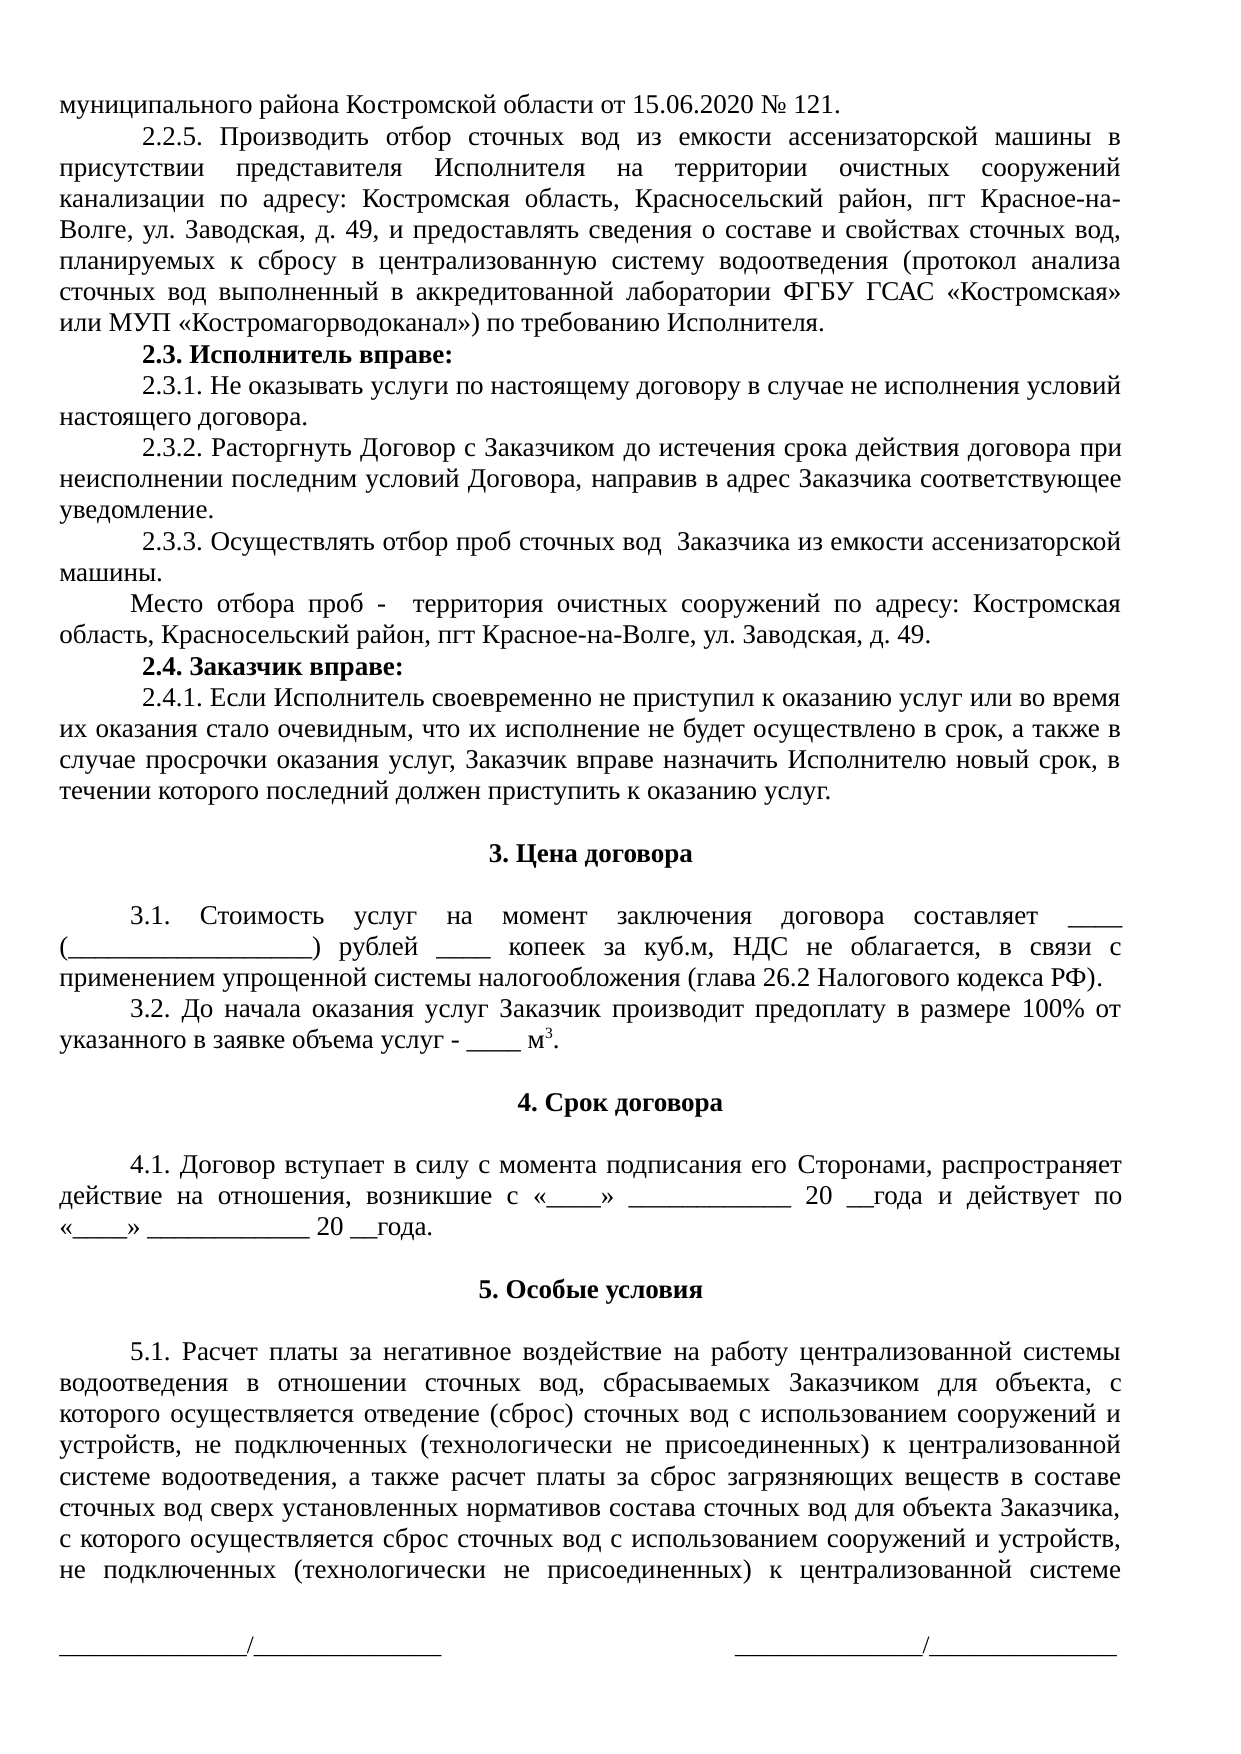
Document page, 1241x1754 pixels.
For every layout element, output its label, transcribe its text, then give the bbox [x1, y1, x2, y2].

text 2.3.3. Осуществлять отбор проб сточных вод Заказчика из емкости ассенизаторской машины. [59, 524, 1122, 587]
text 4.1. Договор вступает в силу с момента подписания его Сторонами, распространяет действие на отношения, возникшие с «____» ____________ 20 __года и действует по «____» ____________ 20 __года. [59, 1148, 1122, 1242]
text 3. Цена договора [59, 837, 1122, 868]
text 2.4. Заказчик вправе: [59, 650, 1122, 681]
text 5.1. Расчет платы за негативное воздействие на работу централизованной системы водоотведения в отношении сточных вод, сбрасываемых Заказчиком для объекта, с которого осуществляется отведение (сброс) сточных вод с использованием сооружений и устройств, не подключенных (технологически не присоединенных) к централизованной системе водоотведения, а также расчет платы за сброс загрязняющих веществ в составе сточных вод сверх установленных нормативов состава сточных вод для объекта Заказчика, с которого осуществляется сброс сточных вод с использованием сооружений и устройств, не подключенных (технологически не присоединенных) к централизованной системе [59, 1335, 1122, 1584]
text 2.3. Исполнитель вправе: [59, 338, 1122, 369]
text 4. Срок договора [59, 1086, 1122, 1117]
text 5. Особые условия [59, 1273, 1122, 1304]
text 2.4.1. Если Исполнитель своевременно не приступил к оказанию услуг или во время их оказания стало очевидным, что их исполнение не будет осуществлено в срок, а также в случае просрочки оказания услуг, Заказчик вправе назначить Исполнителю новый срок, в течении которого последний должен приступить к оказанию услуг. [59, 681, 1122, 806]
text Место отбора проб - территория очистных сооружений по адресу: Костромская область, Красносельский район, пгт Красное-на-Волге, ул. Заводская, д. 49. [59, 587, 1122, 649]
text 2.2.5. Производить отбор сточных вод из емкости ассенизаторской машины в присутствии представителя Исполнителя на территории очистных сооружений канализации по адресу: Костромская область, Красносельский район, пгт Красное-на-Волге, ул. Заводская, д. 49, и предоставлять сведения о составе и свойствах сточных вод, планируемых к сбросу в централизованную систему водоотведения (протокол анализа сточных вод выполненный в аккредитованной лаборатории ФГБУ ГСАС «Костромская» или МУП «Костромагорводоканал») по требованию Исполнителя. [59, 120, 1122, 338]
text 2.3.1. Не оказывать услуги по настоящему договору в случае не исполнения условий настоящего договора. [59, 369, 1122, 431]
text 2.3.2. Расторгнуть Договор с Заказчиком до истечения срока действия договора при неисполнении последним условий Договора, направив в адрес Заказчика соответствующее уведомление. [59, 431, 1122, 524]
text 3.1. Стоимость услуг на момент заключения договора составляет ____ (__________________) рублей ____ копеек за куб.м, НДС не облагается, в связи с применением упрощенной системы налогообложения (глава 26.2 Налогового кодекса РФ). [59, 899, 1122, 992]
text 3.2. До начала оказания услуг Заказчик производит предоплату в размере 100% от указанного в заявке объема услуг - ____ м3. [59, 992, 1122, 1055]
text муниципального района Костромской области от 15.06.2020 № 121. [59, 88, 1122, 120]
